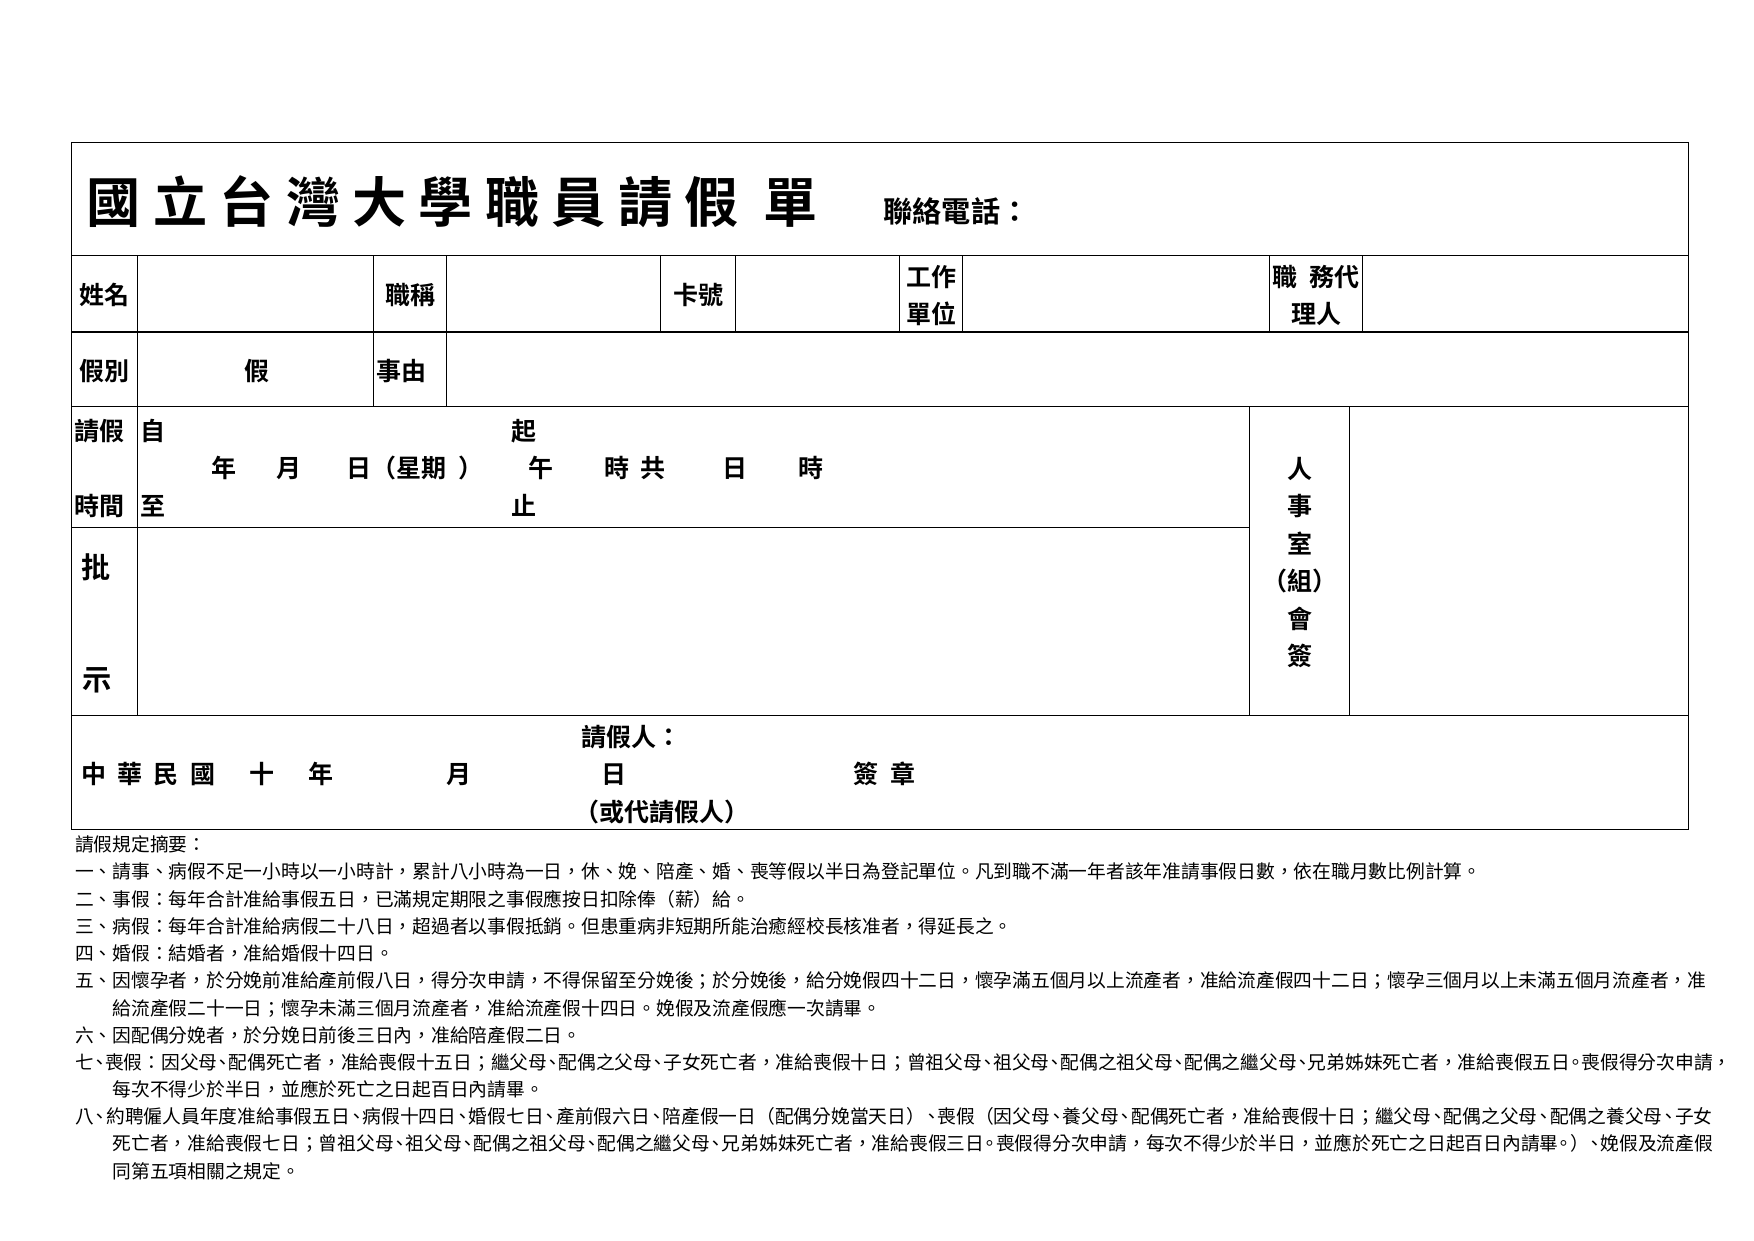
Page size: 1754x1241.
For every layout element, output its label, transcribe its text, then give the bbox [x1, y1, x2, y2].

table_cell [447, 256, 660, 331]
table_cell 請假 時間 [72, 407, 137, 527]
table_cell [1350, 407, 1688, 715]
text 一、請事、病假不足一小時以一小時計，累計八小時為一日，休、娩、陪產、婚、喪等假以半日為登記單位。凡到職不滿一年者該年准請事假日數，依在職月數比例計算。 [75, 857, 1712, 884]
table_header 國 立 台 灣 大 學 職 員 請 假 單 聯絡電話： [72, 143, 1688, 255]
table_cell 假 [138, 333, 373, 406]
table_cell 假別 [72, 333, 137, 406]
table_cell 事由 [374, 333, 446, 406]
text 五、因懷孕者，於分娩前准給產前假八日，得分次申請，不得保留至分娩後；於分娩後，給分娩假四十二日，懷孕滿五個月以上流產者，准給流產假四十二日；懷孕三個月以上未滿五個月流產者，准給流產假二十一日；懷孕未滿三個月流產者，准給流產假十四日。娩假及流產假應一次請畢。 [75, 966, 1712, 1020]
table_cell [1363, 256, 1688, 331]
table_cell [963, 256, 1269, 331]
text 八、約聘僱人員年度准給事假五日、病假十四日、婚假七日、產前假六日、陪產假一日（配偶分娩當天日）、喪假（因父母、養父母、配偶死亡者，准給喪假十日；繼父母、配偶之父母、配偶之養父母、子女死亡者，准給喪假七日；曾祖父母、祖父母、配偶之祖父母、配偶之繼父母、兄弟姊妹死亡者，准給喪假三日。喪假得分次申請，每次不得少於半日，並應於死亡之日起百日內請畢。）、娩假及流產假同第五項相關之規定。 [75, 1102, 1712, 1183]
table_cell [138, 528, 1249, 715]
table_cell 卡號 [661, 256, 735, 331]
text 三、病假：每年合計准給病假二十八日，超過者以事假抵銷。但患重病非短期所能治癒經校長核准者，得延長之。 [75, 912, 1712, 939]
table_cell 自 起 年 月 日（星期 ） 午 時 共 日 時 至 止 [138, 407, 1249, 527]
text 七、喪假：因父母、配偶死亡者，准給喪假十五日；繼父母、配偶之父母、子女死亡者，准給喪假十日；曾祖父母、祖父母、配偶之祖父母、配偶之繼父母、兄弟姊妹死亡者，准給喪假五日。喪假得分次申請，每次不得少於半日，並應於死亡之日起百日內請畢。 [75, 1047, 1712, 1102]
table_cell 姓名 [72, 256, 137, 331]
table_cell 批 示 [72, 528, 137, 715]
text 請假規定摘要： [75, 830, 1712, 857]
table_cell [736, 256, 899, 331]
table_cell [138, 256, 373, 331]
table_cell 職 務代理人 [1270, 256, 1362, 331]
table_cell 人 事 室 （組） 會 簽 [1250, 407, 1349, 715]
text 四、婚假：結婚者，准給婚假十四日。 [75, 939, 1712, 966]
text 六、因配偶分娩者，於分娩日前後三日內，准給陪產假二日。 [75, 1020, 1712, 1047]
table_cell 工作單位 [900, 256, 962, 331]
table_cell 職稱 [374, 256, 446, 331]
table_cell [447, 333, 1688, 406]
table_cell 請假人： 中 華 民 國 十 年 月 日 簽 章 （或代請假人） [72, 716, 1688, 829]
text 二、事假：每年合計准給事假五日，已滿規定期限之事假應按日扣除俸（薪）給。 [75, 884, 1712, 912]
